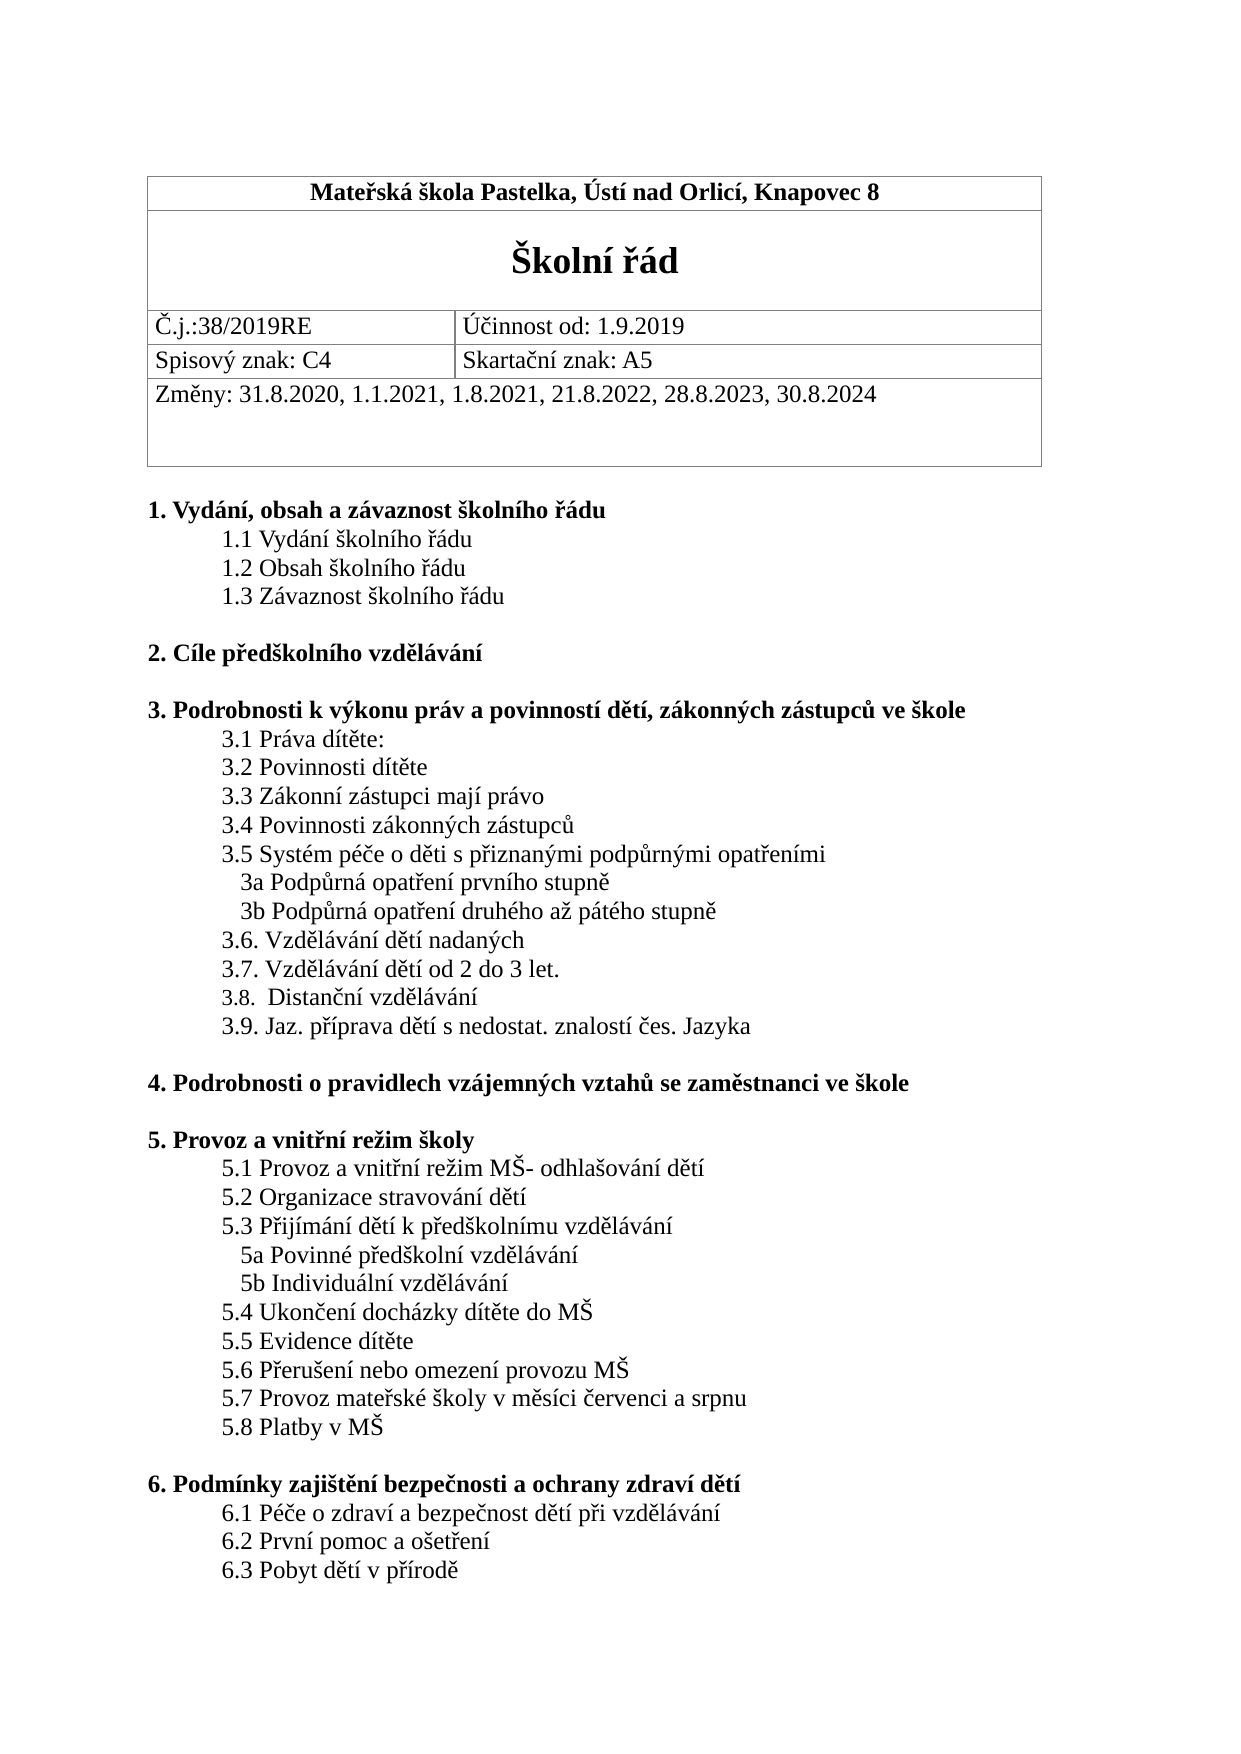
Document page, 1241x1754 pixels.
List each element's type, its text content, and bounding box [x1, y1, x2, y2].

text 5.3 Přijímání dětí k předškolnímu vzdělávání [221, 1211, 1093, 1240]
text 1.2 Obsah školního řádu [221, 553, 1093, 581]
text 5b Individuální vzdělávání [221, 1268, 1093, 1297]
table_cell Školní řád [148, 211, 1041, 310]
text 3.7. Vzdělávání dětí od 2 do 3 let. [221, 954, 1093, 982]
text 1.1 Vydání školního řádu [221, 524, 1093, 553]
text 5.2 Organizace stravování dětí [221, 1182, 1093, 1211]
text 3. Podrobnosti k výkonu práv a povinností dětí, zákonných zástupců ve škole [148, 695, 1093, 724]
table_cell Č.j.:38/2019RE [148, 311, 454, 344]
text 5.7 Provoz mateřské školy v měsíci červenci a srpnu [221, 1383, 1093, 1412]
text 3a Podpůrná opatření prvního stupně [221, 867, 1093, 896]
text 5.4 Ukončení docházky dítěte do MŠ [221, 1297, 1093, 1326]
text 1. Vydání, obsah a závaznost školního řádu [148, 495, 1093, 524]
text 6. Podmínky zajištění bezpečnosti a ochrany zdraví dětí [148, 1469, 1093, 1498]
text 2. Cíle předškolního vzdělávání [148, 638, 1093, 667]
table_header Mateřská škola Pastelka, Ústí nad Orlicí, Knapovec 8 [148, 177, 1041, 209]
text 5.1 Provoz a vnitřní režim MŠ- odhlašování dětí [221, 1153, 1093, 1182]
text 3.5 Systém péče o děti s přiznanými podpůrnými opatřeními [221, 839, 1093, 867]
text 3.9. Jaz. příprava dětí s nedostat. znalostí čes. Jazyka [221, 1011, 1093, 1040]
text 1.3 Závaznost školního řádu [221, 581, 1093, 610]
text 6.3 Pobyt dětí v přírodě [221, 1555, 1093, 1584]
text 5.6 Přerušení nebo omezení provozu MŠ [221, 1355, 1093, 1383]
text 4. Podrobnosti o pravidlech vzájemných vztahů se zaměstnanci ve škole [148, 1068, 1093, 1097]
text 3.3 Zákonní zástupci mají právo [221, 781, 1093, 810]
table_cell Skartační znak: A5 [456, 345, 1041, 378]
text 3b Podpůrná opatření druhého až pátého stupně [221, 896, 1093, 925]
text 3.4 Povinnosti zákonných zástupců [221, 810, 1093, 839]
text 5.5 Evidence dítěte [221, 1326, 1093, 1355]
table_cell Spisový znak: C4 [148, 345, 454, 378]
text 5. Provoz a vnitřní režim školy [148, 1125, 1093, 1153]
text 6.1 Péče o zdraví a bezpečnost dětí při vzdělávání [221, 1498, 1093, 1526]
text 6.2 První pomoc a ošetření [221, 1526, 1093, 1555]
table_cell Změny: 31.8.2020, 1.1.2021, 1.8.2021, 21.8.2022, 28.8.2023, 30.8.2024 [148, 379, 1041, 466]
text 3.6. Vzdělávání dětí nadaných [221, 925, 1093, 954]
text 3.1 Práva dítěte: [221, 724, 1093, 752]
text 3.2 Povinnosti dítěte [221, 752, 1093, 781]
text 3.8. Distanční vzdělávání [221, 982, 1093, 1011]
table_cell Účinnost od: 1.9.2019 [456, 311, 1041, 344]
text 5a Povinné předškolní vzdělávání [221, 1240, 1093, 1268]
text 5.8 Platby v MŠ [221, 1412, 1093, 1441]
